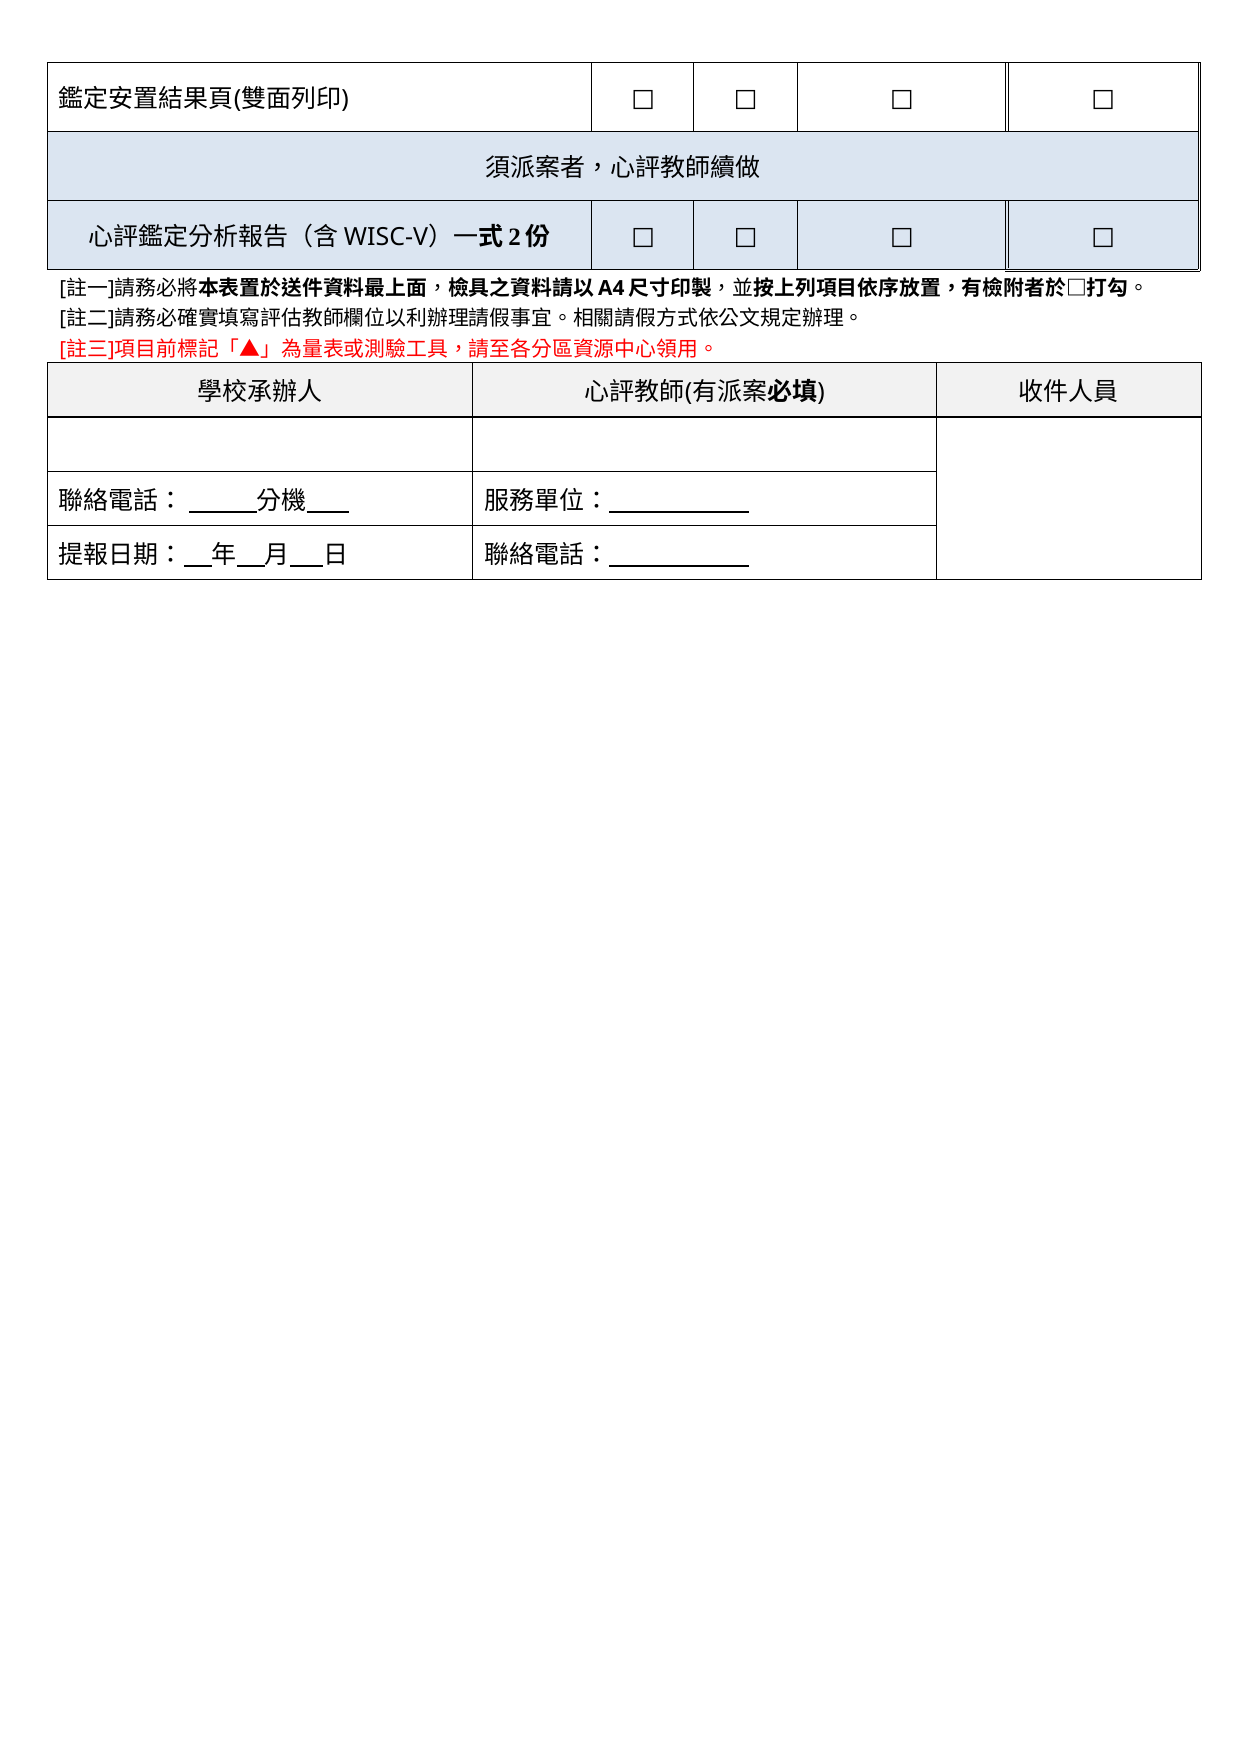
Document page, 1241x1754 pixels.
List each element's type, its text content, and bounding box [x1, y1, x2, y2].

text [註一]請務必將本表置於送件資料最上面，檢具之資料請以A4尺寸印製，並按上列項目依序放置，有檢附者於□打勾。 [59, 271, 1181, 301]
table_header 心評教師(有派案必填) [473, 363, 936, 416]
table_cell [937, 418, 1201, 579]
table_header 學校承辦人 [48, 363, 472, 416]
text [註二]請務必確實填寫評估教師欄位以利辦理請假事宜。相關請假方式依公文規定辦理。 [59, 301, 1181, 332]
table_cell [473, 418, 936, 471]
table_cell 鑑定安置結果頁(雙面列印) [48, 63, 591, 131]
table_cell 服務單位： [473, 472, 936, 525]
table_cell 聯絡電話： 分機 [48, 472, 472, 525]
table_cell □ [694, 63, 797, 131]
table_cell 提報日期： 年 月 日 [48, 526, 472, 579]
table_cell 須派案者，心評教師續做 [48, 132, 1198, 200]
table_header 收件人員 [937, 363, 1201, 416]
table_cell □ [694, 201, 797, 269]
table_cell 心評鑑定分析報告（含WISC-V）一式2份 [48, 201, 591, 269]
table_cell □ [798, 201, 1005, 269]
table_cell 聯絡電話： [473, 526, 936, 579]
table_cell □ [1007, 201, 1198, 269]
text [註三]項目前標記「▲」為量表或測驗工具，請至各分區資源中心領用。 [59, 332, 1181, 362]
table_cell □ [592, 63, 693, 131]
table_cell [48, 418, 472, 471]
table_cell □ [592, 201, 693, 269]
table_cell □ [798, 63, 1005, 131]
table_cell □ [1009, 63, 1198, 131]
